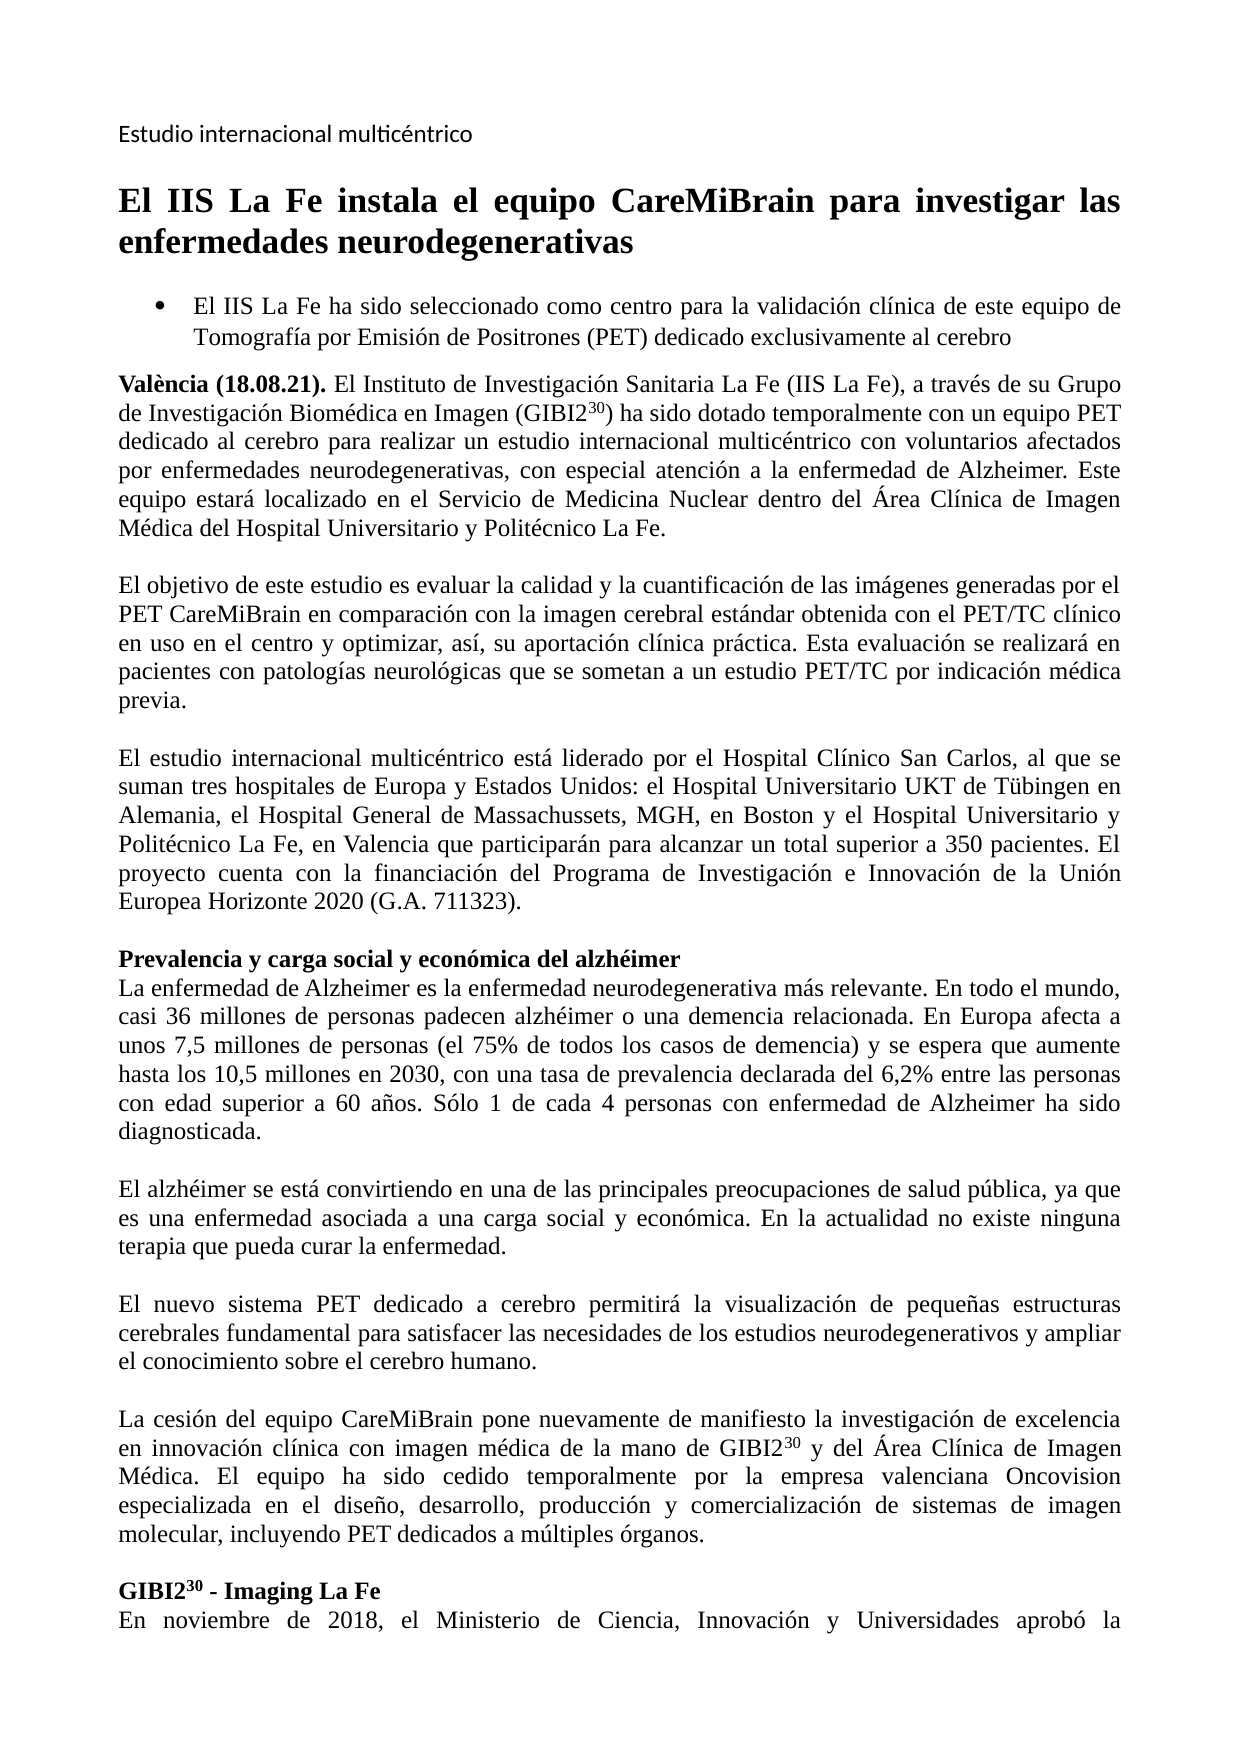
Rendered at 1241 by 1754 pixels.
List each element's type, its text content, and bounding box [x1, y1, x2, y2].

text La enfermedad de Alzheimer es la enfermedad neurodegenerativa más relevante. En todo el mundo, casi 36 millones de personas padecen alzhéimer o una demencia relacionada. En Europa afecta a unos 7,5 millones de personas (el 75% de todos los casos de demencia) y se espera que aumente hasta los 10,5 millones en 2030, con una tasa de prevalencia declarada del 6,2% entre las personas con edad superior a 60 años. Sólo 1 de cada 4 personas con enfermedad de Alzheimer ha sido diagnosticada. [118, 973, 1122, 1145]
text GIBI230 - Imaging La Fe [118, 1576, 1122, 1605]
text En noviembre de 2018, el Ministerio de Ciencia, Innovación y Universidades aprobó la [118, 1605, 1122, 1634]
text Prevalencia y carga social y económica del alzhéimer [118, 944, 1122, 973]
list El IIS La Fe ha sido seleccionado como centro para la validación clínica de este equipo de Tomografía por Emisión de Positrones (PET) dedicado exclusivamente al cerebro [156, 291, 1122, 351]
text La cesión del equipo CareMiBrain pone nuevamente de manifiesto la investigación de excelencia en innovación clínica con imagen médica de la mano de GIBI230 y del Área Clínica de Imagen Médica. El equipo ha sido cedido temporalmente por la empresa valenciana Oncovision especializada en el diseño, desarrollo, producción y comercialización de sistemas de imagen molecular, incluyendo PET dedicados a múltiples órganos. [118, 1404, 1122, 1548]
text El objetivo de este estudio es evaluar la calidad y la cuantificación de las imágenes generadas por el PET CareMiBrain en comparación con la imagen cerebral estándar obtenida con el PET/TC clínico en uso en el centro y optimizar, así, su aportación clínica práctica. Esta evaluación se realizará en pacientes con patologías neurológicas que se sometan a un estudio PET/TC por indicación médica previa. [118, 570, 1122, 714]
text El estudio internacional multicéntrico está liderado por el Hospital Clínico San Carlos, al que se suman tres hospitales de Europa y Estados Unidos: el Hospital Universitario UKT de Tübingen en Alemania, el Hospital General de Massachussets, MGH, en Boston y el Hospital Universitario y Politécnico La Fe, en Valencia que participarán para alcanzar un total superior a 350 pacientes. El proyecto cuenta con la financiación del Programa de Investigación e Innovación de la Unión Europea Horizonte 2020 (G.A. 711323). [118, 743, 1122, 915]
text El IIS La Fe instala el equipo CareMiBrain para investigar las enfermedades neurodegenerativas [118, 179, 1122, 261]
text Estudio internacional multicéntrico [118, 118, 1122, 149]
text València (18.08.21). El Instituto de Investigación Sanitaria La Fe (IIS La Fe), a través de su Grupo de Investigación Biomédica en Imagen (GIBI230) ha sido dotado temporalmente con un equipo PET dedicado al cerebro para realizar un estudio internacional multicéntrico con voluntarios afectados por enfermedades neurodegenerativas, con especial atención a la enfermedad de Alzheimer. Este equipo estará localizado en el Servicio de Medicina Nuclear dentro del Área Clínica de Imagen Médica del Hospital Universitario y Politécnico La Fe. [118, 369, 1122, 541]
text El alzhéimer se está convirtiendo en una de las principales preocupaciones de salud pública, ya que es una enfermedad asociada a una carga social y económica. En la actualidad no existe ninguna terapia que pueda curar la enfermedad. [118, 1174, 1122, 1260]
text El nuevo sistema PET dedicado a cerebro permitirá la visualización de pequeñas estructuras cerebrales fundamental para satisfacer las necesidades de los estudios neurodegenerativos y ampliar el conocimiento sobre el cerebro humano. [118, 1289, 1122, 1375]
